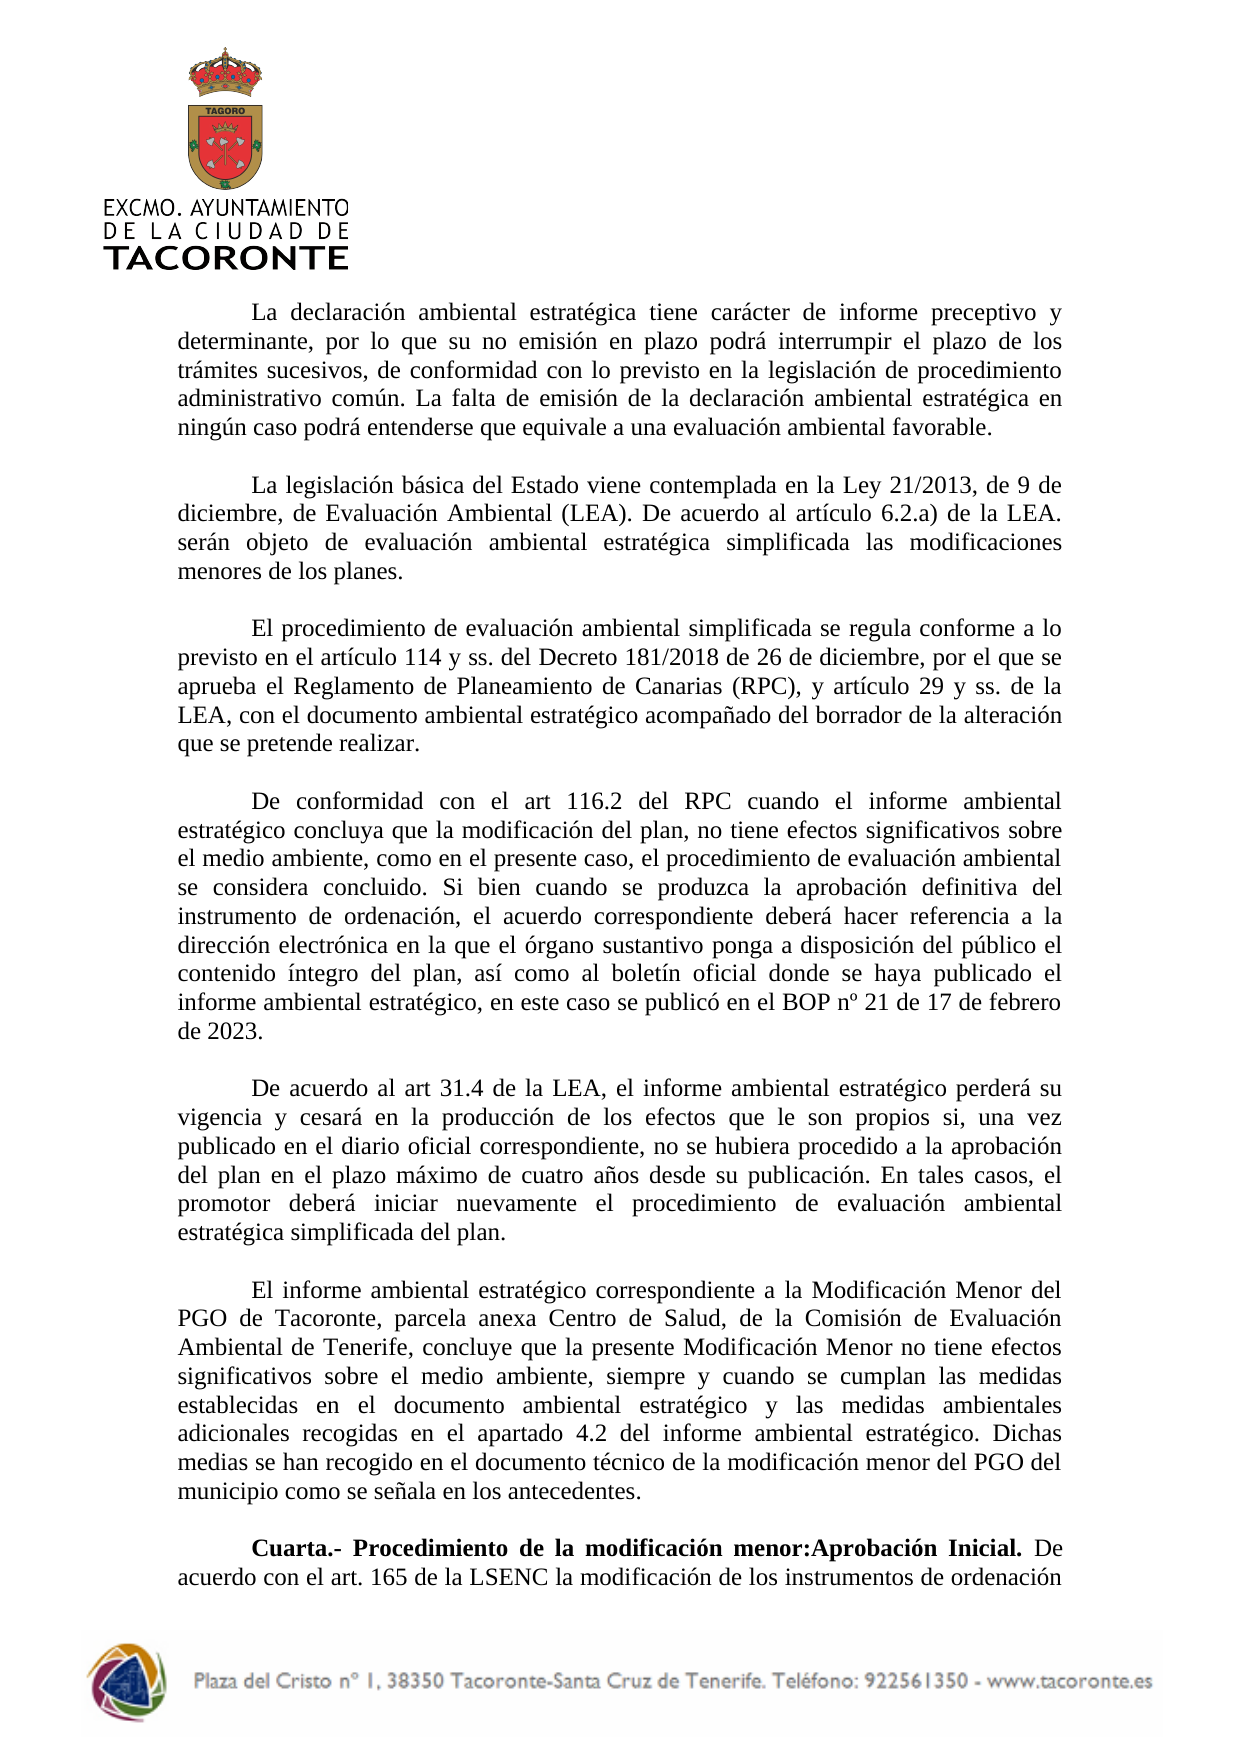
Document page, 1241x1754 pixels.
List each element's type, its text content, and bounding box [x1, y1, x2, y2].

text La legislación básica del Estado viene contemplada en la Ley 21/2013, de 9 de diciembre, de Evaluación Ambiental (LEA). De acuerdo al artículo 6.2.a) de la LEA. serán objeto de evaluación ambiental estratégica simplificada las modificaciones menores de los planes. [177, 470, 1063, 585]
text De acuerdo al art 31.4 de la LEA, el informe ambiental estratégico perderá su vigencia y cesará en la producción de los efectos que le son propios si, una vez publicado en el diario oficial correspondiente, no se hubiera procedido a la aprobación del plan en el plazo máximo de cuatro años desde su publicación. En tales casos, el promotor deberá iniciar nuevamente el procedimiento de evaluación ambiental estratégica simplificada del plan. [177, 1073, 1063, 1246]
text El procedimiento de evaluación ambiental simplificada se regula conforme a lo previsto en el artículo 114 y ss. del Decreto 181/2018 de 26 de diciembre, por el que se aprueba el Reglamento de Planeamiento de Canarias (RPC), y artículo 29 y ss. de la LEA, con el documento ambiental estratégico acompañado del borrador de la alteración que se pretende realizar. [177, 613, 1063, 757]
text La declaración ambiental estratégica tiene carácter de informe preceptivo y determinante, por lo que su no emisión en plazo podrá interrumpir el plazo de los trámites sucesivos, de conformidad con lo previsto en la legislación de procedimiento administrativo común. La falta de emisión de la declaración ambiental estratégica en ningún caso podrá entenderse que equivale a una evaluación ambiental favorable. [177, 297, 1063, 441]
text De conformidad con el art 116.2 del RPC cuando el informe ambiental estratégico concluya que la modificación del plan, no tiene efectos significativos sobre el medio ambiente, como en el presente caso, el procedimiento de evaluación ambiental se considera concluido. Si bien cuando se produzca la aprobación definitiva del instrumento de ordenación, el acuerdo correspondiente deberá hacer referencia a la dirección electrónica en la que el órgano sustantivo ponga a disposición del público el contenido íntegro del plan, así como al boletín oficial donde se haya publicado el informe ambiental estratégico, en este caso se publicó en el BOP nº 21 de 17 de febrero de 2023. [177, 786, 1063, 1045]
picture [80, 1630, 1163, 1737]
picture [103, 47, 348, 270]
text El informe ambiental estratégico correspondiente a la Modificación Menor del PGO de Tacoronte, parcela anexa Centro de Salud, de la Comisión de Evaluación Ambiental de Tenerife, concluye que la presente Modificación Menor no tiene efectos significativos sobre el medio ambiente, siempre y cuando se cumplan las medidas establecidas en el documento ambiental estratégico y las medidas ambientales adicionales recogidas en el apartado 4.2 del informe ambiental estratégico. Dichas medias se han recogido en el documento técnico de la modificación menor del PGO del municipio como se señala en los antecedentes. [177, 1275, 1063, 1505]
text Cuarta.- Procedimiento de la modificación menor:Aprobación Inicial. De acuerdo con el art. 165 de la LSENC la modificación de los instrumentos de ordenación [177, 1533, 1063, 1591]
